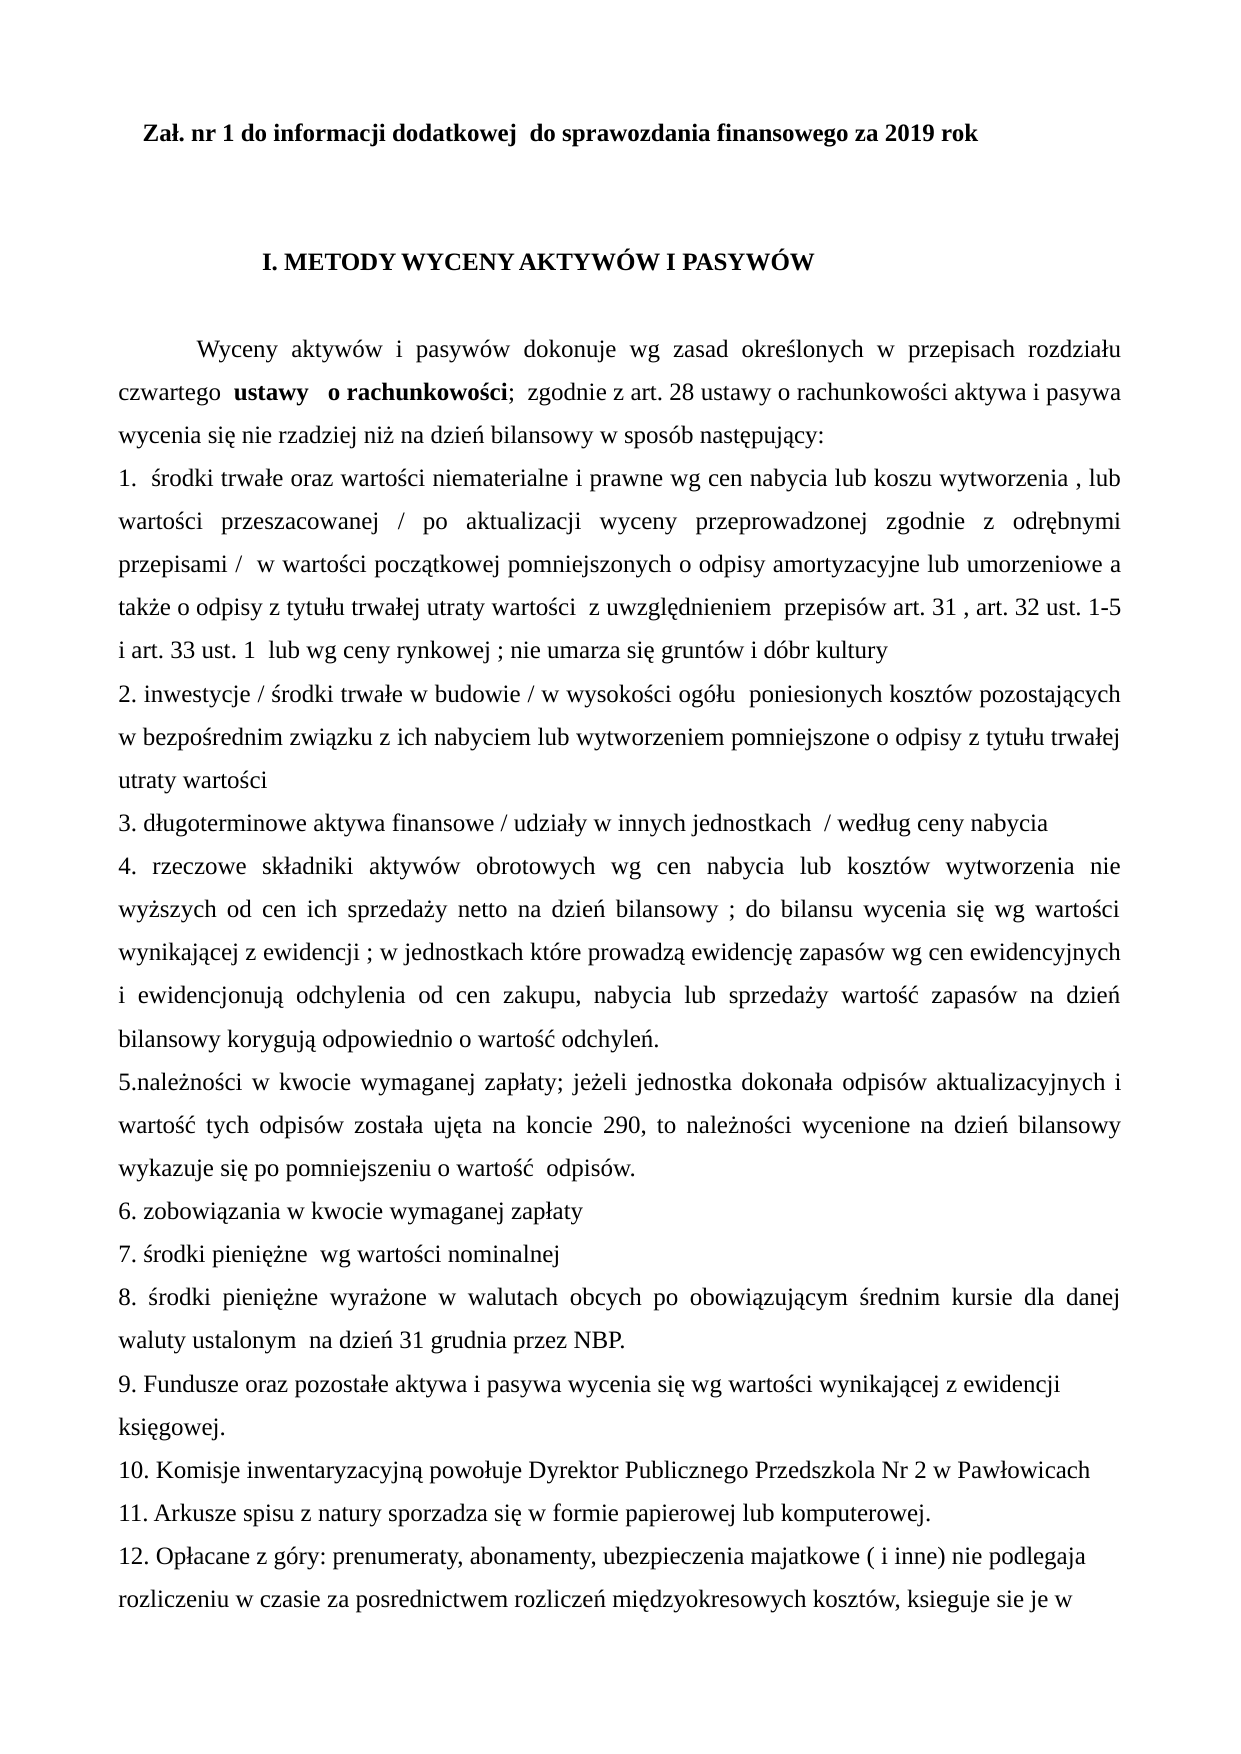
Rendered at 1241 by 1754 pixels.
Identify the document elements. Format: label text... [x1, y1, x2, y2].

text 9. Fundusze oraz pozostałe aktywa i pasywa wycenia się wg wartości wynikającej z ewidencji księgowej. [118, 1369, 1122, 1441]
text 6. zobowiązania w kwocie wymaganej zapłaty [118, 1196, 1122, 1225]
text 1. środki trwałe oraz wartości niematerialne i prawne wg cen nabycia lub koszu wytworzenia , lub wartości przeszacowanej / po aktualizacji wyceny przeprowadzonej zgodnie z odrębnymi przepisami / w wartości początkowej pomniejszonych o odpisy amortyzacyjne lub umorzeniowe a także o odpisy z tytułu trwałej utraty wartości z uwzględnieniem przepisów art. 31 , art. 32 ust. 1-5 i art. 33 ust. 1 lub wg ceny rynkowej ; nie umarza się gruntów i dóbr kultury [118, 463, 1122, 664]
text 3. długoterminowe aktywa finansowe / udziały w innych jednostkach / według ceny nabycia [118, 808, 1122, 837]
text 4. rzeczowe składniki aktywów obrotowych wg cen nabycia lub kosztów wytworzenia nie wyższych od cen ich sprzedaży netto na dzień bilansowy ; do bilansu wycenia się wg wartości wynikającej z ewidencji ; w jednostkach które prowadzą ewidencję zapasów wg cen ewidencyjnych i ewidencjonują odchylenia od cen zakupu, nabycia lub sprzedaży wartość zapasów na dzień bilansowy korygują odpowiednio o wartość odchyleń. [118, 851, 1122, 1052]
text I. METODY WYCENY AKTYWÓW I PASYWÓW [118, 247, 1122, 276]
text 2. inwestycje / środki trwałe w budowie / w wysokości ogółu poniesionych kosztów pozostających w bezpośrednim związku z ich nabyciem lub wytworzeniem pomniejszone o odpisy z tytułu trwałej utraty wartości [118, 679, 1122, 794]
text Wyceny aktywów i pasywów dokonuje wg zasad określonych w przepisach rozdziału czwartego ustawy o rachunkowości; zgodnie z art. 28 ustawy o rachunkowości aktywa i pasywa wycenia się nie rzadziej niż na dzień bilansowy w sposób następujący: [118, 334, 1122, 449]
text 7. środki pieniężne wg wartości nominalnej [118, 1239, 1122, 1268]
text Zał. nr 1 do informacji dodatkowej do sprawozdania finansowego za 2019 rok [118, 118, 1122, 147]
text 11. Arkusze spisu z natury sporzadza się w formie papierowej lub komputerowej. [118, 1498, 1122, 1527]
text 12. Opłacane z góry: prenumeraty, abonamenty, ubezpieczenia majatkowe ( i inne) nie podlegaja rozliczeniu w czasie za posrednictwem rozliczeń międzyokresowych kosztów, ksieguje sie je w [118, 1541, 1122, 1613]
text 10. Komisje inwentaryzacyjną powołuje Dyrektor Publicznego Przedszkola Nr 2 w Pawłowicach [118, 1455, 1122, 1484]
text 8. środki pieniężne wyrażone w walutach obcych po obowiązującym średnim kursie dla danej waluty ustalonym na dzień 31 grudnia przez NBP. [118, 1282, 1122, 1354]
text 5.należności w kwocie wymaganej zapłaty; jeżeli jednostka dokonała odpisów aktualizacyjnych i wartość tych odpisów została ujęta na koncie 290, to należności wycenione na dzień bilansowy wykazuje się po pomniejszeniu o wartość odpisów. [118, 1067, 1122, 1182]
